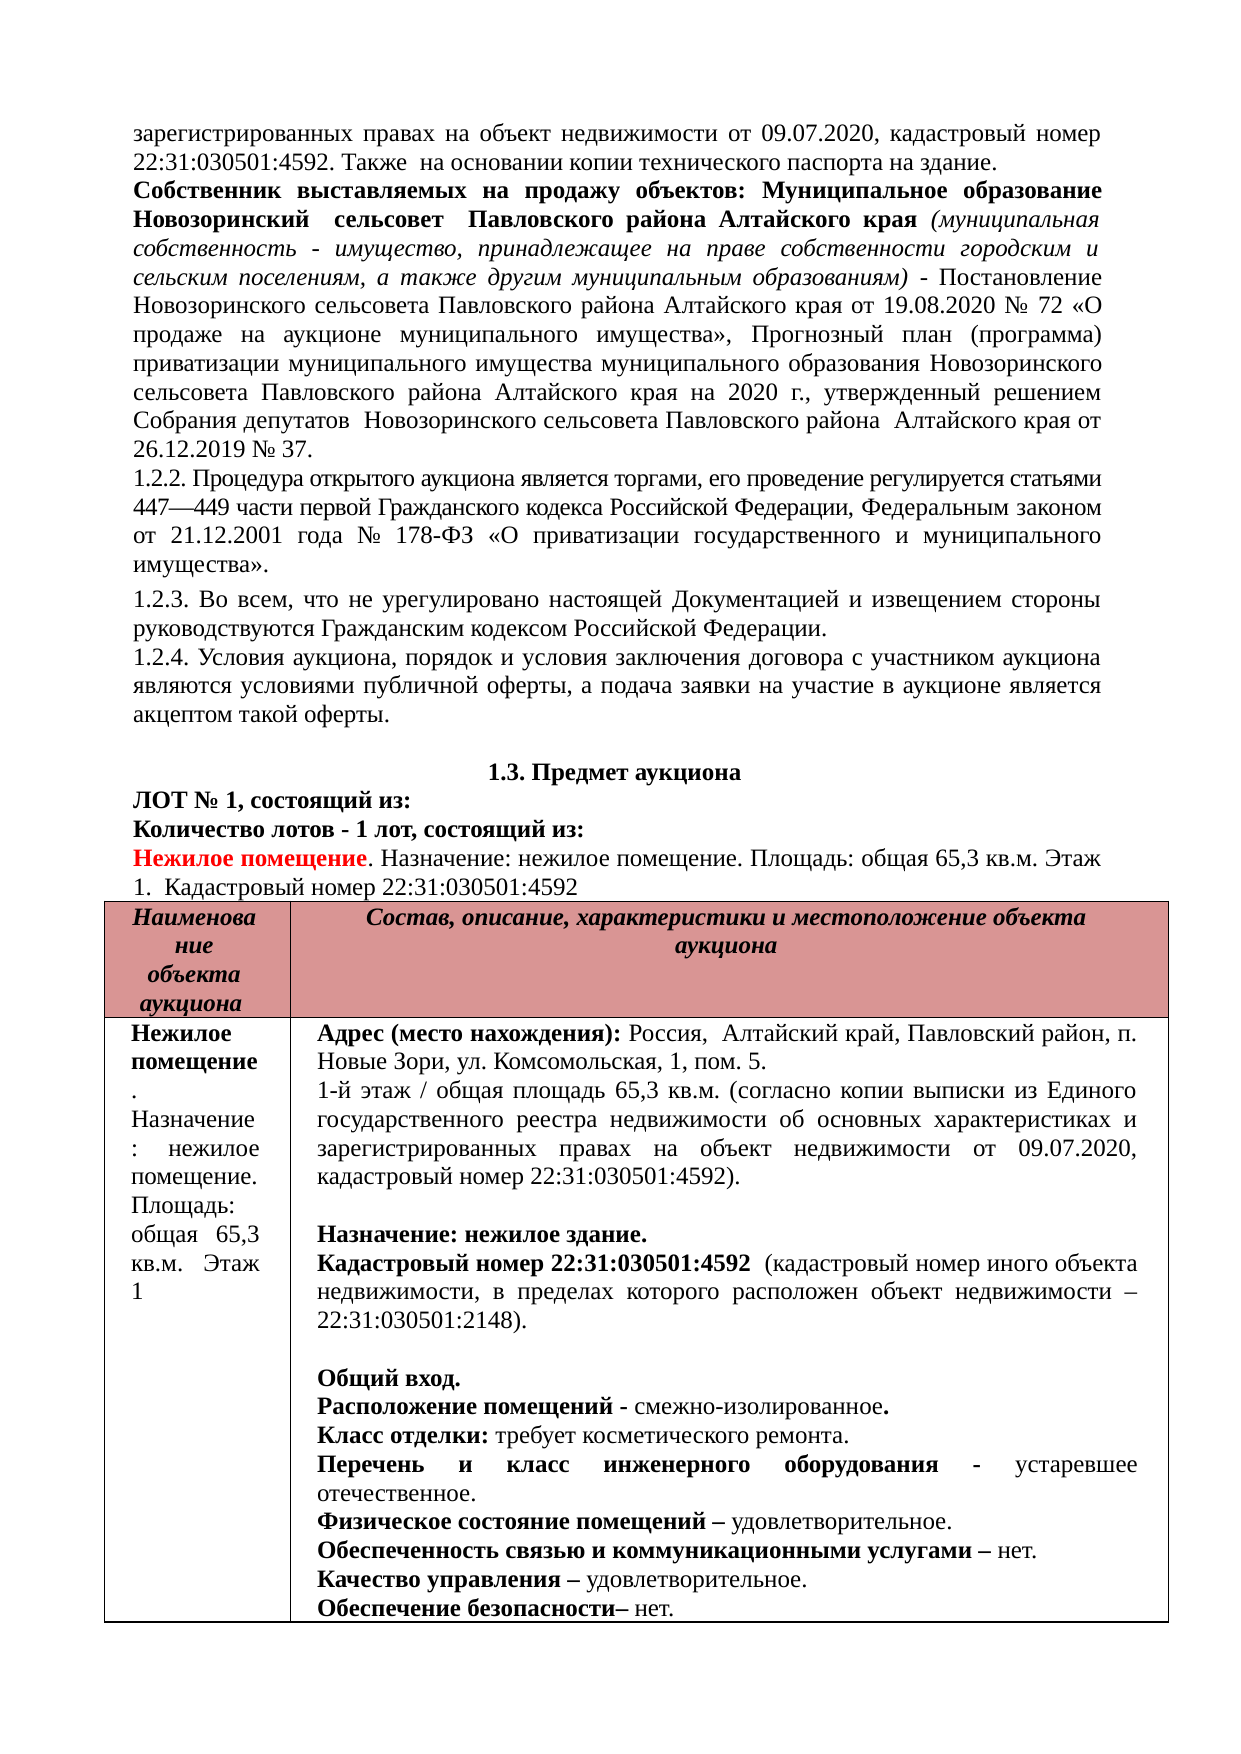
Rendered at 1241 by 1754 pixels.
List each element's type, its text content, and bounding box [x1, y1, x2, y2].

text 1.2.4. Условия аукциона, порядок и условия заключения договора с участником аукциона являются условиями публичной оферты, а подача заявки на участие в аукционе является акцептом такой оферты. [133, 642, 1102, 728]
text ЛОТ № 1, состоящий из: [133, 786, 1102, 814]
text Нежилое помещение. Назначение: нежилое помещение. Площадь: общая 65,3 кв.м. Этаж 1. Кадастровый номер 22:31:030501:4592 [133, 843, 1102, 901]
table_cell Адрес (место нахождения): Россия, Алтайский край, Павловский район, п. Новые Зори, ул. Комсомольская, 1, пом. 5. 1-й этаж / общая площадь 65,3 кв.м. (согласно копии выписки из Единого государственного реестра недвижимости об основных характеристиках и зарегистрированных правах на объект недвижимости от 09.07.2020, кадастровый номер 22:31:030501:4592). Назначение: нежилое здание. Кадастровый номер 22:31:030501:4592 (кадастровый номер иного объекта недвижимости, в пределах которого расположен объект недвижимости – 22:31:030501:2148). Общий вход. Расположение помещений - смежно-изолированное. Класс отделки: требует косметического ремонта. Перечень и класс инженерного оборудования - устаревшее отечественное. Физическое состояние помещений – удовлетворительное. Обеспеченность связью и коммуникационными услугами – нет. Качество управления – удовлетворительное. Обеспечение безопасности– нет. [291, 1018, 1168, 1621]
text зарегистрированных правах на объект недвижимости от 09.07.2020, кадастровый номер 22:31:030501:4592. Также на основании копии технического паспорта на здание. [133, 118, 1102, 176]
text Количество лотов - 1 лот, состоящий из: [133, 814, 1102, 843]
text 1.3. Предмет аукциона [133, 757, 1102, 786]
table_header Состав, описание, характеристики и местоположение объекта аукциона [291, 902, 1168, 1017]
table_header Наименование объекта аукциона [105, 902, 290, 1017]
table_cell Нежилое помещение. Назначение: нежилое помещение. Площадь: общая 65,3 кв.м. Этаж 1 [105, 1018, 290, 1621]
text 1.2.3. Во всем, что не урегулировано настоящей Документацией и извещением стороны руководствуются Гражданским кодексом Российской Федерации. [133, 584, 1102, 642]
subtitle 1.2.2. Процедура открытого аукциона является торгами, его проведение регулируется статьями 447—449 части первой Гражданского кодекса Российской Федерации, Федеральным законом от 21.12.2001 года № 178-ФЗ «О приватизации государственного и муниципального имущества». [133, 463, 1102, 582]
text Собственник выставляемых на продажу объектов: Муниципальное образование Новозоринский сельсовет Павловского района Алтайского края (муниципальная собственность - имущество, принадлежащее на праве собственности городским и сельским поселениям, а также другим муниципальным образованиям) - Постановление Новозоринского сельсовета Павловского района Алтайского края от 19.08.2020 № 72 «О продаже на аукционе муниципального имущества», Прогнозный план (программа) приватизации муниципального имущества муниципального образования Новозоринского сельсовета Павловского района Алтайского края на 2020 г., утвержденный решением Собрания депутатов Новозоринского сельсовета Павловского района Алтайского края от 26.12.2019 № 37. [133, 176, 1102, 463]
